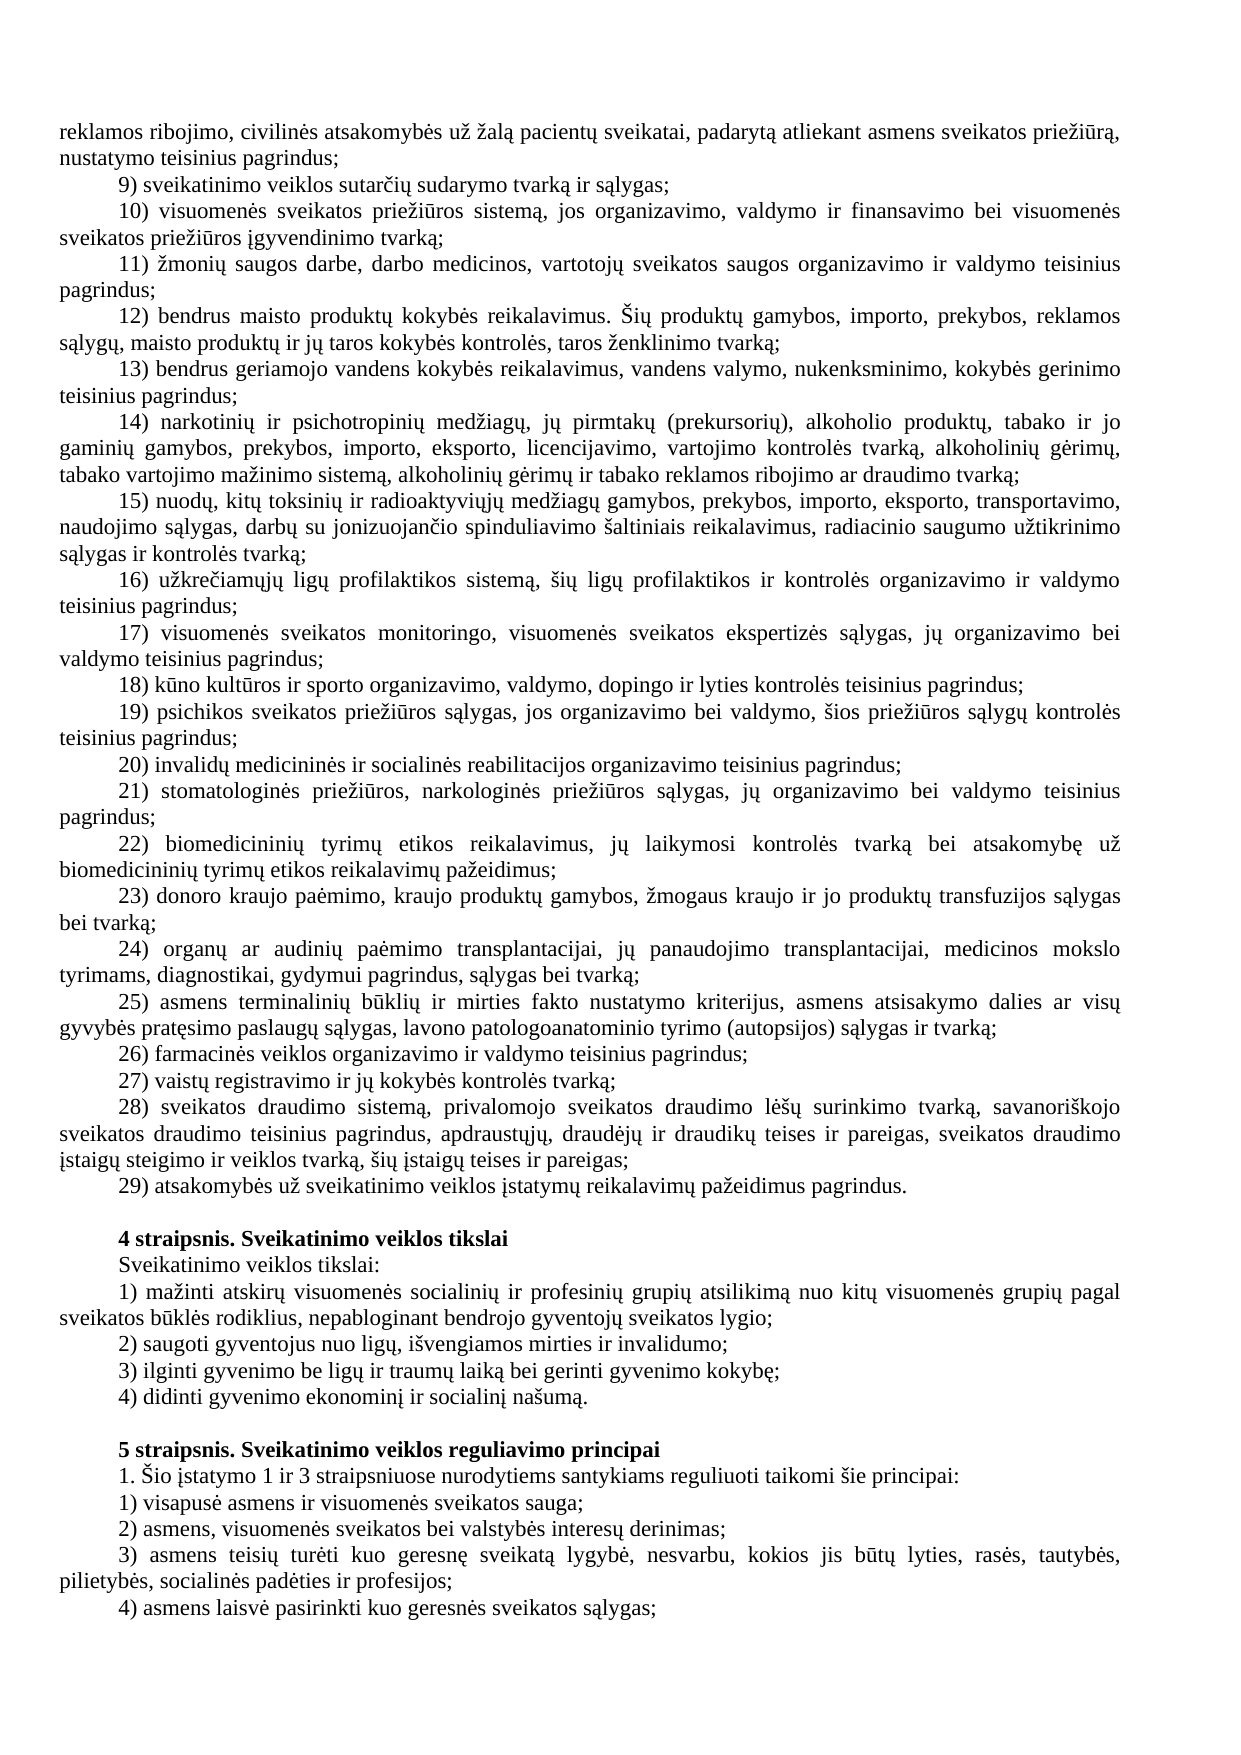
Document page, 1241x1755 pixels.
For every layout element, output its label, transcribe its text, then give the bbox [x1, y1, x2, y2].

text 3) asmens teisių turėti kuo geresnę sveikatą lygybė, nesvarbu, kokios jis būtų lyties, rasės, tautybės, pilietybės, socialinės padėties ir profesijos; [59, 1541, 1122, 1594]
text 1) mažinti atskirų visuomenės socialinių ir profesinių grupių atsilikimą nuo kitų visuomenės grupių pagal sveikatos būklės rodiklius, nepabloginant bendrojo gyventojų sveikatos lygio; [59, 1278, 1122, 1330]
text 9) sveikatinimo veiklos sutarčių sudarymo tvarką ir sąlygas; [59, 171, 1122, 197]
text 18) kūno kultūros ir sporto organizavimo, valdymo, dopingo ir lyties kontrolės teisinius pagrindus; [59, 672, 1122, 698]
text 23) donoro kraujo paėmimo, kraujo produktų gamybos, žmogaus kraujo ir jo produktų transfuzijos sąlygas bei tvarką; [59, 882, 1122, 935]
text Sveikatinimo veiklos tikslai: [59, 1251, 1122, 1278]
text 2) saugoti gyventojus nuo ligų, išvengiamos mirties ir invalidumo; [59, 1330, 1122, 1357]
text 4) asmens laisvė pasirinkti kuo geresnės sveikatos sąlygas; [59, 1594, 1122, 1620]
text 5 straipsnis. Sveikatinimo veiklos reguliavimo principai [59, 1436, 1122, 1462]
text 1) visapusė asmens ir visuomenės sveikatos sauga; [59, 1488, 1122, 1515]
text 24) organų ar audinių paėmimo transplantacijai, jų panaudojimo transplantacijai, medicinos mokslo tyrimams, diagnostikai, gydymui pagrindus, sąlygas bei tvarką; [59, 935, 1122, 988]
text 29) atsakomybės už sveikatinimo veiklos įstatymų reikalavimų pažeidimus pagrindus. [59, 1172, 1122, 1199]
text 3) ilginti gyvenimo be ligų ir traumų laiką bei gerinti gyvenimo kokybę; [59, 1357, 1122, 1383]
text 19) psichikos sveikatos priežiūros sąlygas, jos organizavimo bei valdymo, šios priežiūros sąlygų kontrolės teisinius pagrindus; [59, 698, 1122, 751]
text 25) asmens terminalinių būklių ir mirties fakto nustatymo kriterijus, asmens atsisakymo dalies ar visų gyvybės pratęsimo paslaugų sąlygas, lavono patologoanatominio tyrimo (autopsijos) sąlygas ir tvarką; [59, 988, 1122, 1041]
text 15) nuodų, kitų toksinių ir radioaktyviųjų medžiagų gamybos, prekybos, importo, eksporto, transportavimo, naudojimo sąlygas, darbų su jonizuojančio spinduliavimo šaltiniais reikalavimus, radiacinio saugumo užtikrinimo sąlygas ir kontrolės tvarką; [59, 487, 1122, 566]
text 14) narkotinių ir psichotropinių medžiagų, jų pirmtakų (prekursorių), alkoholio produktų, tabako ir jo gaminių gamybos, prekybos, importo, eksporto, licencijavimo, vartojimo kontrolės tvarką, alkoholinių gėrimų, tabako vartojimo mažinimo sistemą, alkoholinių gėrimų ir tabako reklamos ribojimo ar draudimo tvarką; [59, 408, 1122, 487]
text 4 straipsnis. Sveikatinimo veiklos tikslai [59, 1225, 1122, 1251]
text 13) bendrus geriamojo vandens kokybės reikalavimus, vandens valymo, nukenksminimo, kokybės gerinimo teisinius pagrindus; [59, 355, 1122, 408]
text 4) didinti gyvenimo ekonominį ir socialinį našumą. [59, 1383, 1122, 1409]
text 22) biomedicininių tyrimų etikos reikalavimus, jų laikymosi kontrolės tvarką bei atsakomybę už biomedicininių tyrimų etikos reikalavimų pažeidimus; [59, 830, 1122, 882]
text 16) užkrečiamųjų ligų profilaktikos sistemą, šių ligų profilaktikos ir kontrolės organizavimo ir valdymo teisinius pagrindus; [59, 566, 1122, 619]
text 21) stomatologinės priežiūros, narkologinės priežiūros sąlygas, jų organizavimo bei valdymo teisinius pagrindus; [59, 777, 1122, 830]
text 2) asmens, visuomenės sveikatos bei valstybės interesų derinimas; [59, 1515, 1122, 1541]
text 27) vaistų registravimo ir jų kokybės kontrolės tvarką; [59, 1067, 1122, 1093]
text 26) farmacinės veiklos organizavimo ir valdymo teisinius pagrindus; [59, 1041, 1122, 1067]
text 10) visuomenės sveikatos priežiūros sistemą, jos organizavimo, valdymo ir finansavimo bei visuomenės sveikatos priežiūros įgyvendinimo tvarką; [59, 197, 1122, 250]
text 12) bendrus maisto produktų kokybės reikalavimus. Šių produktų gamybos, importo, prekybos, reklamos sąlygų, maisto produktų ir jų taros kokybės kontrolės, taros ženklinimo tvarką; [59, 303, 1122, 355]
text 28) sveikatos draudimo sistemą, privalomojo sveikatos draudimo lėšų surinkimo tvarką, savanoriškojo sveikatos draudimo teisinius pagrindus, apdraustųjų, draudėjų ir draudikų teises ir pareigas, sveikatos draudimo įstaigų steigimo ir veiklos tvarką, šių įstaigų teises ir pareigas; [59, 1093, 1122, 1172]
text 17) visuomenės sveikatos monitoringo, visuomenės sveikatos ekspertizės sąlygas, jų organizavimo bei valdymo teisinius pagrindus; [59, 619, 1122, 672]
text 20) invalidų medicininės ir socialinės reabilitacijos organizavimo teisinius pagrindus; [59, 751, 1122, 777]
text 1. Šio įstatymo 1 ir 3 straipsniuose nurodytiems santykiams reguliuoti taikomi šie principai: [59, 1462, 1122, 1488]
text 11) žmonių saugos darbe, darbo medicinos, vartotojų sveikatos saugos organizavimo ir valdymo teisinius pagrindus; [59, 250, 1122, 303]
text reklamos ribojimo, civilinės atsakomybės už žalą pacientų sveikatai, padarytą atliekant asmens sveikatos priežiūrą, nustatymo teisinius pagrindus; [59, 118, 1122, 171]
